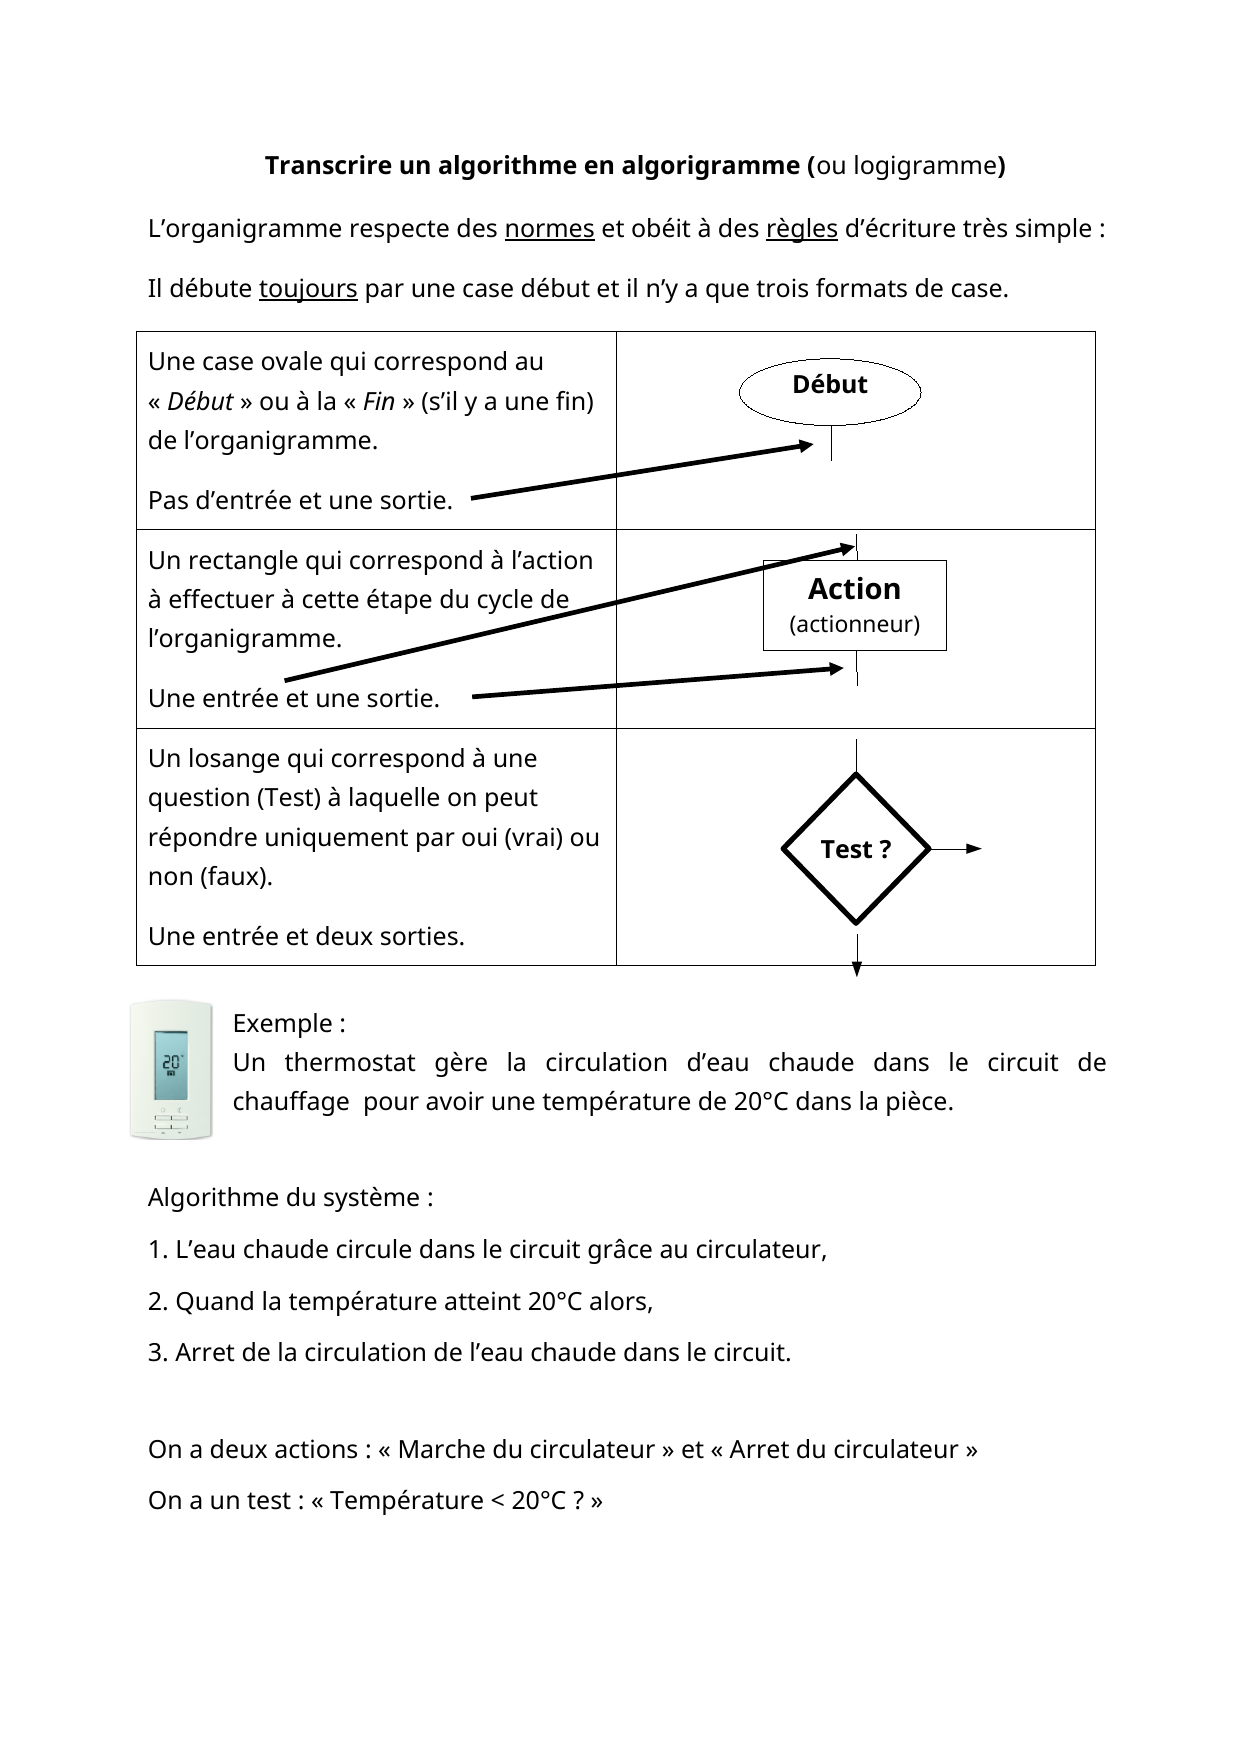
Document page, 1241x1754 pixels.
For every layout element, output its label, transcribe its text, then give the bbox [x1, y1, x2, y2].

table_header [617, 332, 1095, 529]
text Algorithme du système : [148, 1180, 1108, 1214]
subtitle Transcrire un algorithme en algorigramme (ou logigramme) [148, 147, 1122, 181]
table_cell [617, 729, 1095, 965]
table_header Une case ovale qui correspond au « Début » ou à la « Fin » (s’il y a une fin) de l’organigramme. Pas d’entrée et une sortie. [137, 332, 616, 529]
table_cell [617, 530, 1095, 727]
text On a un test : « Température < 20°C ? » [148, 1483, 1108, 1517]
text 1. L’eau chaude circule dans le circuit grâce au circulateur, [148, 1232, 1108, 1266]
picture [129, 998, 214, 1141]
text On a deux actions : « Marche du circulateur » et « Arret du circulateur » [148, 1431, 1108, 1465]
text 3. Arret de la circulation de l’eau chaude dans le circuit. [148, 1335, 1108, 1369]
text L’organigramme respecte des normes et obéit à des règles d’écriture très simple : [148, 211, 1122, 244]
text Un thermostat gère la circulation d’eau chaude dans le circuit de chauffage pour avoir une température de 20°C dans la pièce. [214, 1044, 1108, 1118]
text 2. Quand la température atteint 20°C alors, [148, 1283, 1108, 1317]
table_cell Un rectangle qui correspond à l’action à effectuer à cette étape du cycle de l’organigramme. Une entrée et une sortie. [137, 530, 616, 727]
text Exemple : [214, 1005, 1108, 1039]
table_cell Un losange qui correspond à une question (Test) à laquelle on peut répondre uniquement par oui (vrai) ou non (faux). Une entrée et deux sorties. [137, 729, 616, 965]
text Il débute toujours par une case début et il n’y a que trois formats de case. [148, 271, 1122, 304]
